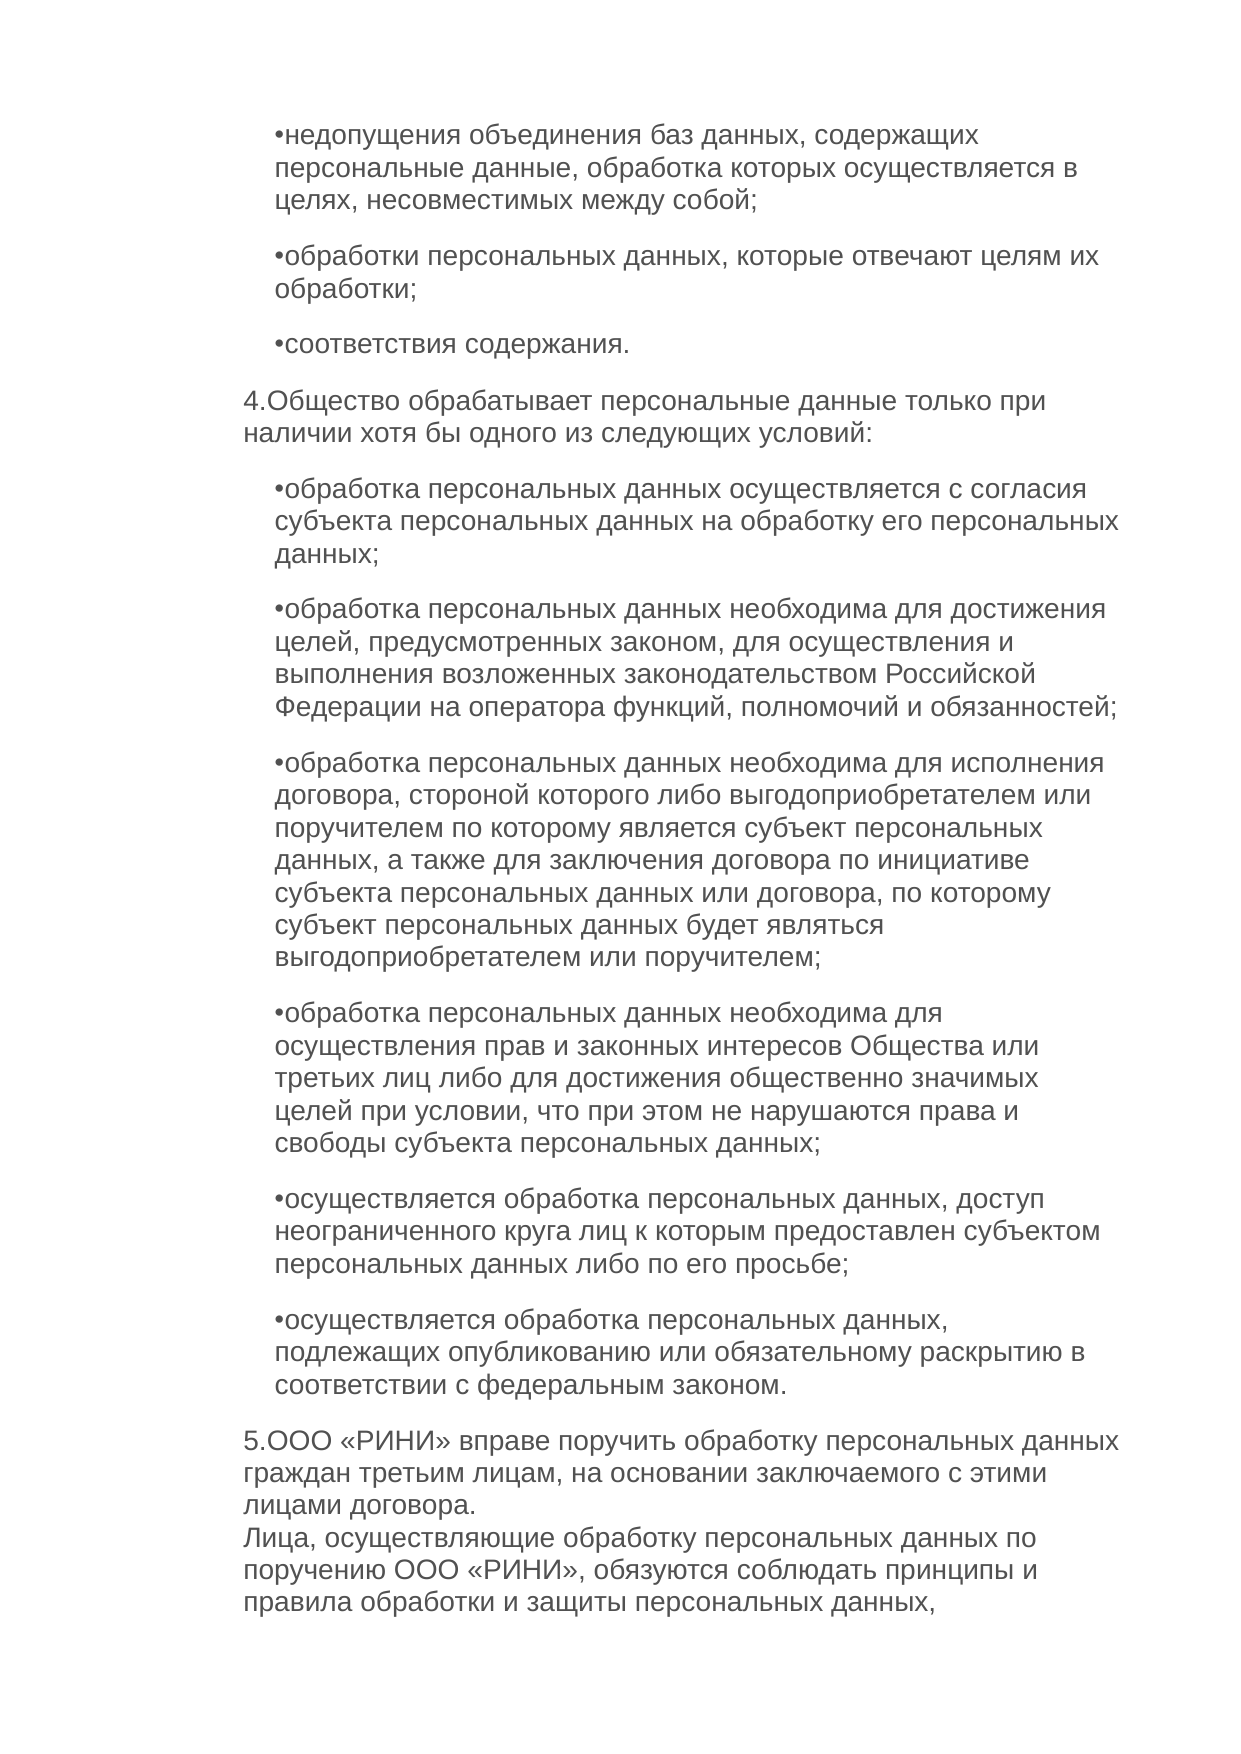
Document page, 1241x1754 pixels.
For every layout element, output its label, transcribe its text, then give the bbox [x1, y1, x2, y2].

list обработки персональных данных, которые отвечают целям их обработки; [274, 239, 1122, 304]
list недопущения объединения баз данных, содержащих персональные данные, обработка которых осуществляется в целях, несовместимых между собой; [274, 118, 1122, 216]
list ООО «РИНИ» вправе поручить обработку персональных данных граждан третьим лицам, на основании заключаемого с этими лицами договора. Лица, осуществляющие обработку персональных данных по поручению ООО «РИНИ», обязуются соблюдать принципы и правила обработки и защиты персональных данных, [243, 1423, 1122, 1618]
list Общество обрабатывает персональные данные только при наличии хотя бы одного из следующих условий: [243, 383, 1122, 448]
list обработка персональных данных осуществляется с согласия субъекта персональных данных на обработку его персональных данных; [274, 472, 1122, 569]
list осуществляется обработка персональных данных, доступ неограниченного круга лиц к которым предоставлен субъектом персональных данных либо по его просьбе; [274, 1182, 1122, 1279]
list обработка персональных данных необходима для исполнения договора, стороной которого либо выгодоприобретателем или поручителем по которому является субъект персональных данных, а также для заключения договора по инициативе субъекта персональных данных или договора, по которому субъект персональных данных будет являться выгодоприобретателем или поручителем; [274, 746, 1122, 973]
list соответствия содержания. [274, 327, 1122, 360]
list обработка персональных данных необходима для осуществления прав и законных интересов Общества или третьих лиц либо для достижения общественно значимых целей при условии, что при этом не нарушаются права и свободы субъекта персональных данных; [274, 996, 1122, 1158]
list осуществляется обработка персональных данных, подлежащих опубликованию или обязательному раскрытию в соответствии с федеральным законом. [274, 1303, 1122, 1400]
list обработка персональных данных необходима для достижения целей, предусмотренных законом, для осуществления и выполнения возложенных законодательством Российской Федерации на оператора функций, полномочий и обязанностей; [274, 592, 1122, 722]
